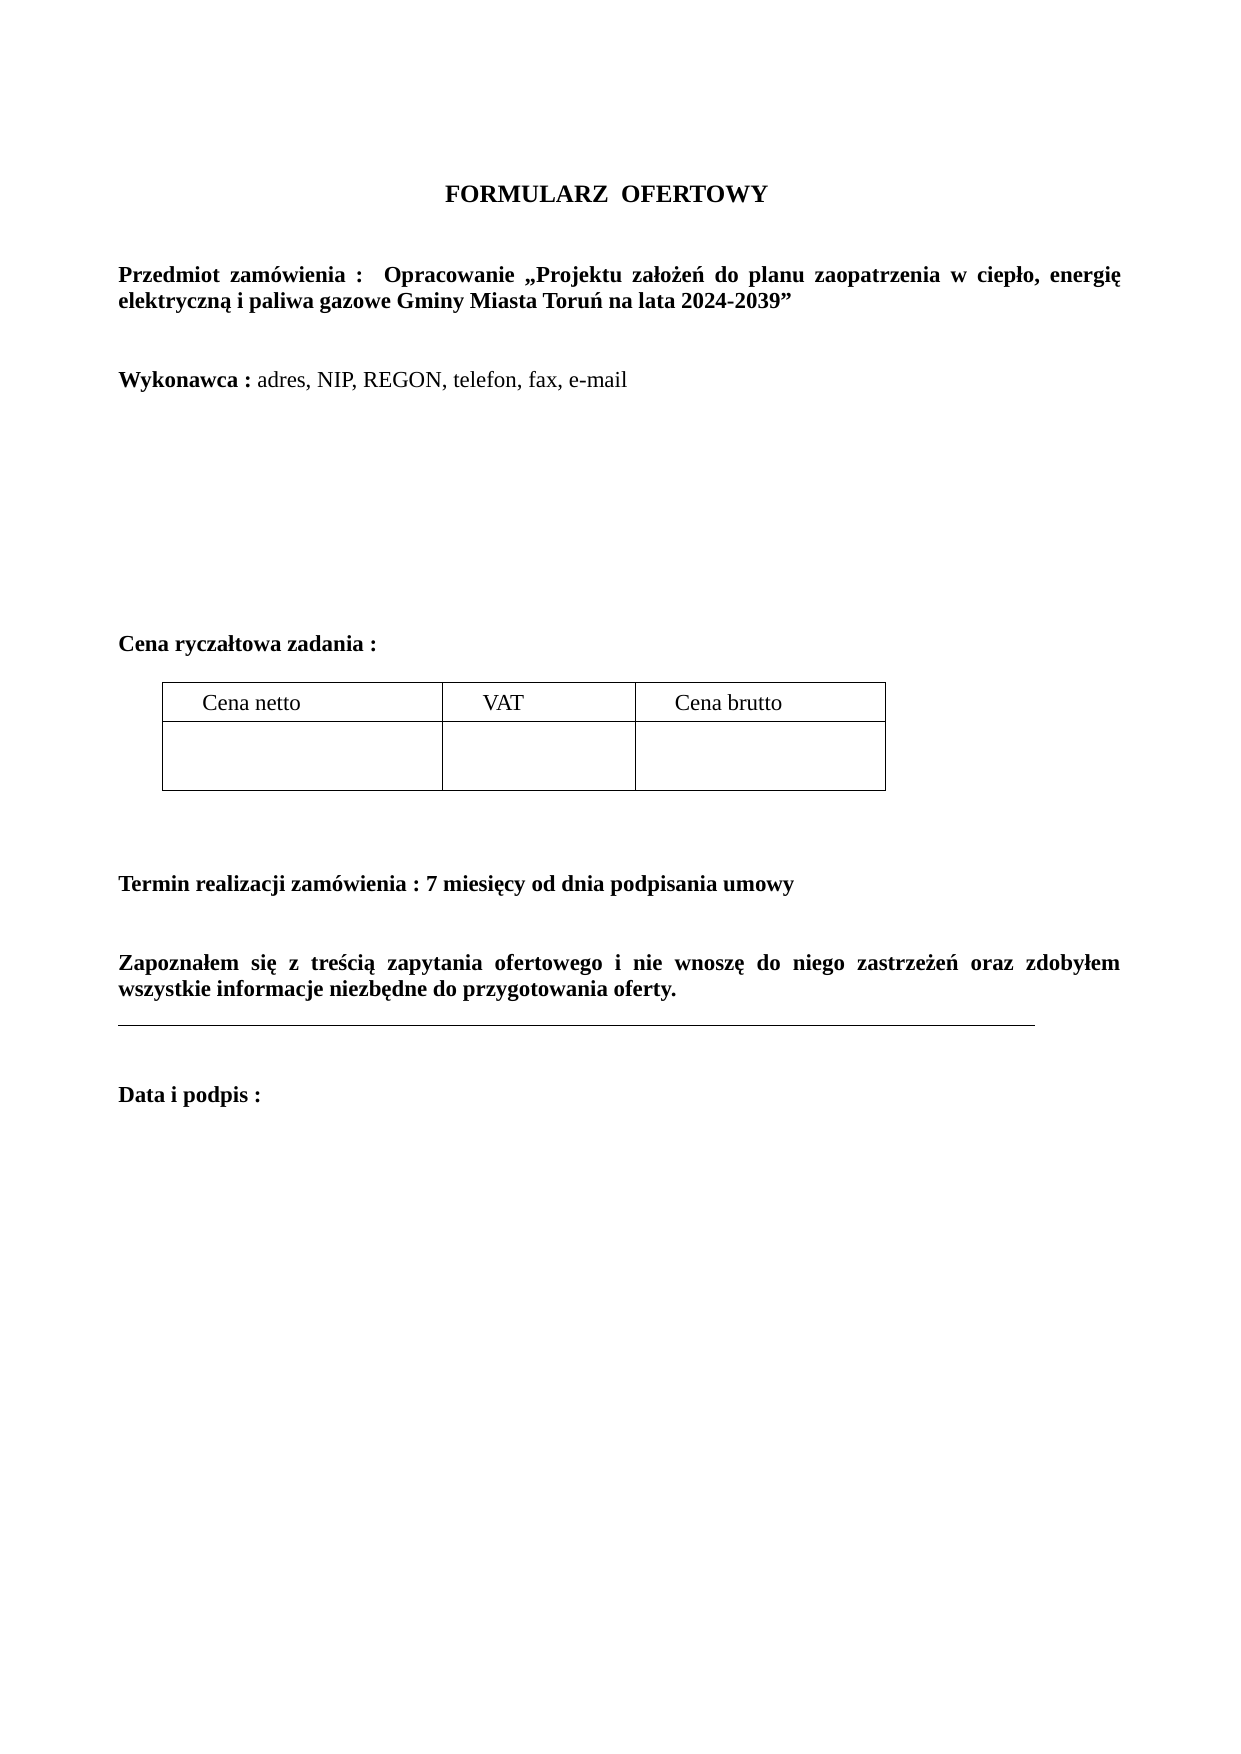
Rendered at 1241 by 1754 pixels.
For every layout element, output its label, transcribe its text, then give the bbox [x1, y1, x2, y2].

text Przedmiot zamówienia : Opracowanie „Projektu założeń do planu zaopatrzenia w ciepło, energię elektryczną i paliwa gazowe Gminy Miasta Toruń na lata 2024-2039” [118, 261, 1122, 313]
text Zapoznałem się z treścią zapytania ofertowego i nie wnoszę do niego zastrzeżeń oraz zdobyłem wszystkie informacje niezbędne do przygotowania oferty. [118, 949, 1122, 1002]
text Cena ryczałtowa zadania : [118, 629, 1122, 656]
table_header Cena netto [163, 683, 442, 721]
table_cell [443, 722, 635, 790]
table_cell [636, 722, 885, 790]
table_header VAT [443, 683, 635, 721]
text Data i podpis : [118, 1081, 1122, 1107]
table_cell [163, 722, 442, 790]
table_header Cena brutto [636, 683, 885, 721]
text Termin realizacji zamówienia : 7 miesięcy od dnia podpisania umowy [118, 870, 1122, 896]
text Wykonawca : adres, NIP, REGON, telefon, fax, e-mail [118, 366, 1122, 392]
text FORMULARZ OFERTOWY [118, 179, 1122, 208]
